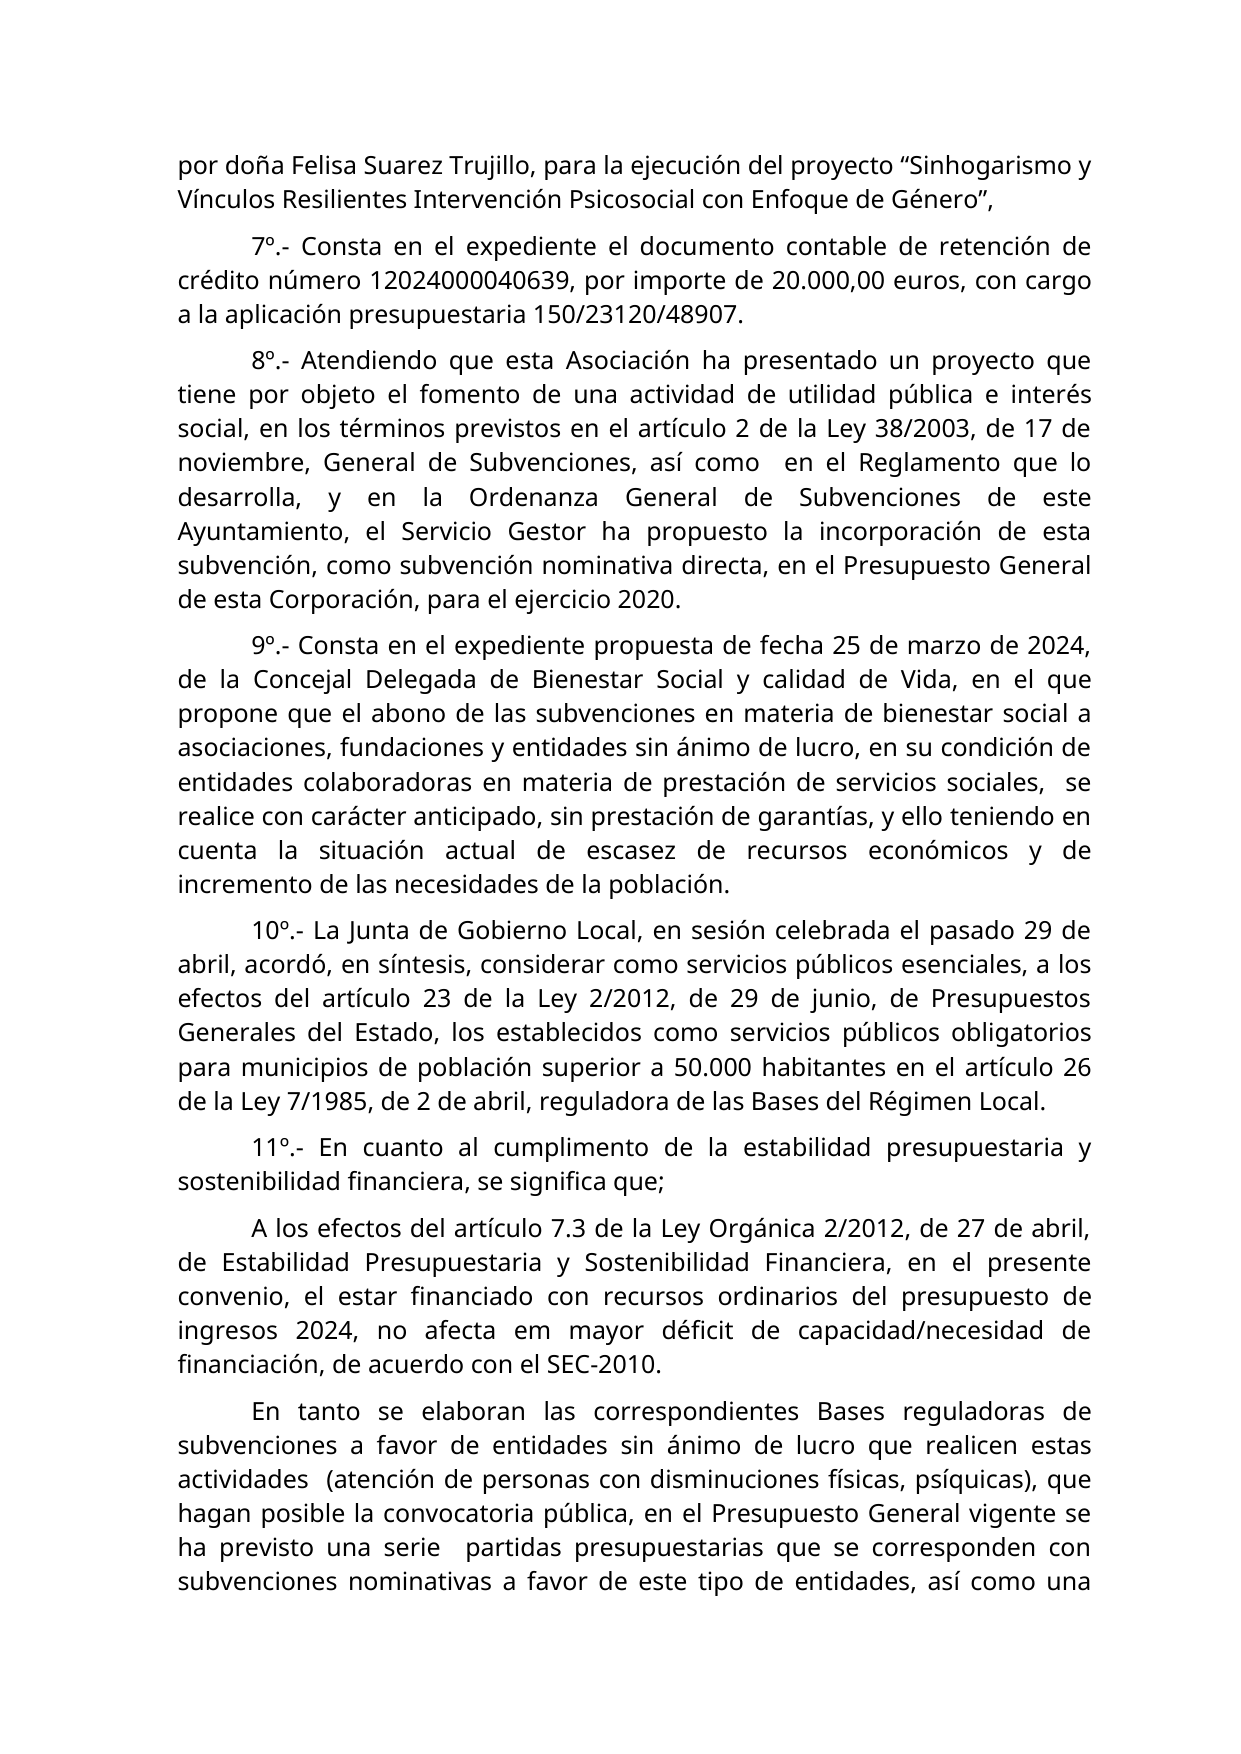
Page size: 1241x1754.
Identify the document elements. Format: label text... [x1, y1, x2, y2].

text 10º.- La Junta de Gobierno Local, en sesión celebrada el pasado 29 de abril, acordó, en síntesis, considerar como servicios públicos esenciales, a los efectos del artículo 23 de la Ley 2/2012, de 29 de junio, de Presupuestos Generales del Estado, los establecidos como servicios públicos obligatorios para municipios de población superior a 50.000 habitantes en el artículo 26 de la Ley 7/1985, de 2 de abril, reguladora de las Bases del Régimen Local. [177, 913, 1093, 1117]
text 8º.- Atendiendo que esta Asociación ha presentado un proyecto que tiene por objeto el fomento de una actividad de utilidad pública e interés social, en los términos previstos en el artículo 2 de la Ley 38/2003, de 17 de noviembre, General de Subvenciones, así como en el Reglamento que lo desarrolla, y en la Ordenanza General de Subvenciones de este Ayuntamiento, el Servicio Gestor ha propuesto la incorporación de esta subvención, como subvención nominativa directa, en el Presupuesto General de esta Corporación, para el ejercicio 2020. [177, 343, 1093, 615]
text 7º.- Consta en el expediente el documento contable de retención de crédito número 12024000040639, por importe de 20.000,00 euros, con cargo a la aplicación presupuestaria 150/23120/48907. [177, 228, 1093, 330]
text por doña Felisa Suarez Trujillo, para la ejecución del proyecto “Sinhogarismo y Vínculos Resilientes Intervención Psicosocial con Enfoque de Género”, [177, 148, 1093, 216]
text A los efectos del artículo 7.3 de la Ley Orgánica 2/2012, de 27 de abril, de Estabilidad Presupuestaria y Sostenibilidad Financiera, en el presente convenio, el estar financiado con recursos ordinarios del presupuesto de ingresos 2024, no afecta em mayor déficit de capacidad/necesidad de financiación, de acuerdo con el SEC-2010. [177, 1210, 1093, 1381]
text 11º.- En cuanto al cumplimento de la estabilidad presupuestaria y sostenibilidad financiera, se significa que; [177, 1130, 1093, 1198]
text 9º.- Consta en el expediente propuesta de fecha 25 de marzo de 2024, de la Concejal Delegada de Bienestar Social y calidad de Vida, en el que propone que el abono de las subvenciones en materia de bienestar social a asociaciones, fundaciones y entidades sin ánimo de lucro, en su condición de entidades colaboradoras en materia de prestación de servicios sociales, se realice con carácter anticipado, sin prestación de garantías, y ello teniendo en cuenta la situación actual de escasez de recursos económicos y de incremento de las necesidades de la población. [177, 628, 1093, 900]
text En tanto se elaboran las correspondientes Bases reguladoras de subvenciones a favor de entidades sin ánimo de lucro que realicen estas actividades (atención de personas con disminuciones físicas, psíquicas), que hagan posible la convocatoria pública, en el Presupuesto General vigente se ha previsto una serie partidas presupuestarias que se corresponden con subvenciones nominativas a favor de este tipo de entidades, así como una [177, 1393, 1093, 1598]
